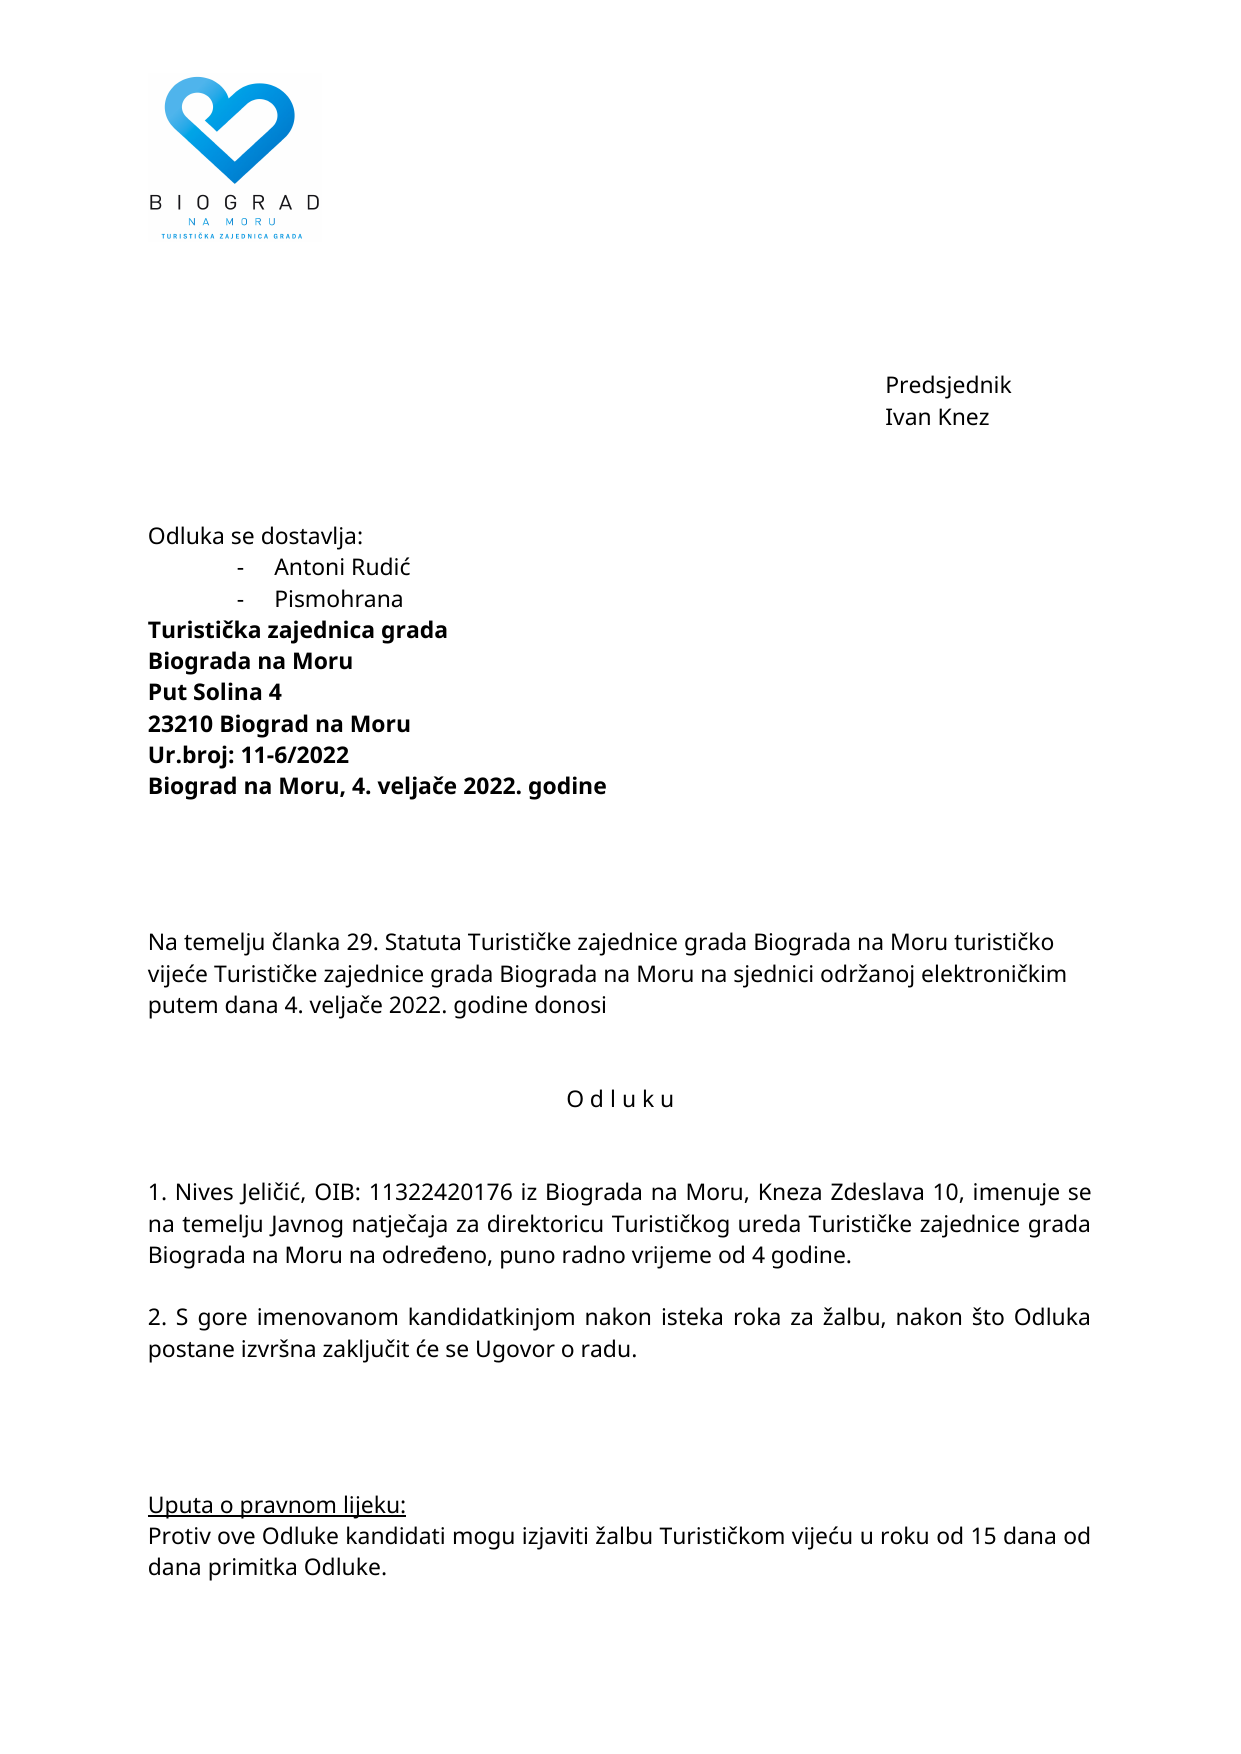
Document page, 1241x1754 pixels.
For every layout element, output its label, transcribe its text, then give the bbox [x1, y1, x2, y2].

text Ur.broj: 11-6/2022 [148, 739, 1093, 770]
text Protiv ove Odluke kandidati mogu izjaviti žalbu Turističkom vijeću u roku od 15 dana od dana primitka Odluke. [148, 1520, 1093, 1582]
list Antoni Rudić [237, 551, 1093, 582]
text Na temelju članka 29. Statuta Turističke zajednice grada Biograda na Moru turističko vijeće Turističke zajednice grada Biograda na Moru na sjednici održanoj elektroničkim putem dana 4. veljače 2022. godine donosi [148, 926, 1093, 1020]
text O d l u k u [148, 1082, 1093, 1114]
text Ivan Knez [148, 401, 1093, 432]
text Predsjednik [148, 369, 1093, 401]
text Biograda na Moru [148, 645, 1093, 676]
list Pismohrana [237, 582, 1093, 614]
text Uputa o pravnom lijeku: [148, 1489, 1093, 1520]
text 23210 Biograd na Moru [148, 707, 1093, 739]
text Biograd na Moru, 4. veljače 2022. godine [148, 770, 1093, 801]
text 2. S gore imenovanom kandidatkinjom nakon isteka roka za žalbu, nakon što Odluka postane izvršna zaključit će se Ugovor o radu. [148, 1301, 1093, 1364]
text 1. Nives Jeličić, OIB: 11322420176 iz Biograda na Moru, Kneza Zdeslava 10, imenuje se na temelju Javnog natječaja za direktoricu Turističkog ureda Turističke zajednice grada Biograda na Moru na određeno, puno radno vrijeme od 4 godine. [148, 1176, 1093, 1270]
text Put Solina 4 [148, 676, 1093, 707]
text Odluka se dostavlja: [148, 520, 1093, 551]
text Turistička zajednica grada [148, 614, 1093, 645]
